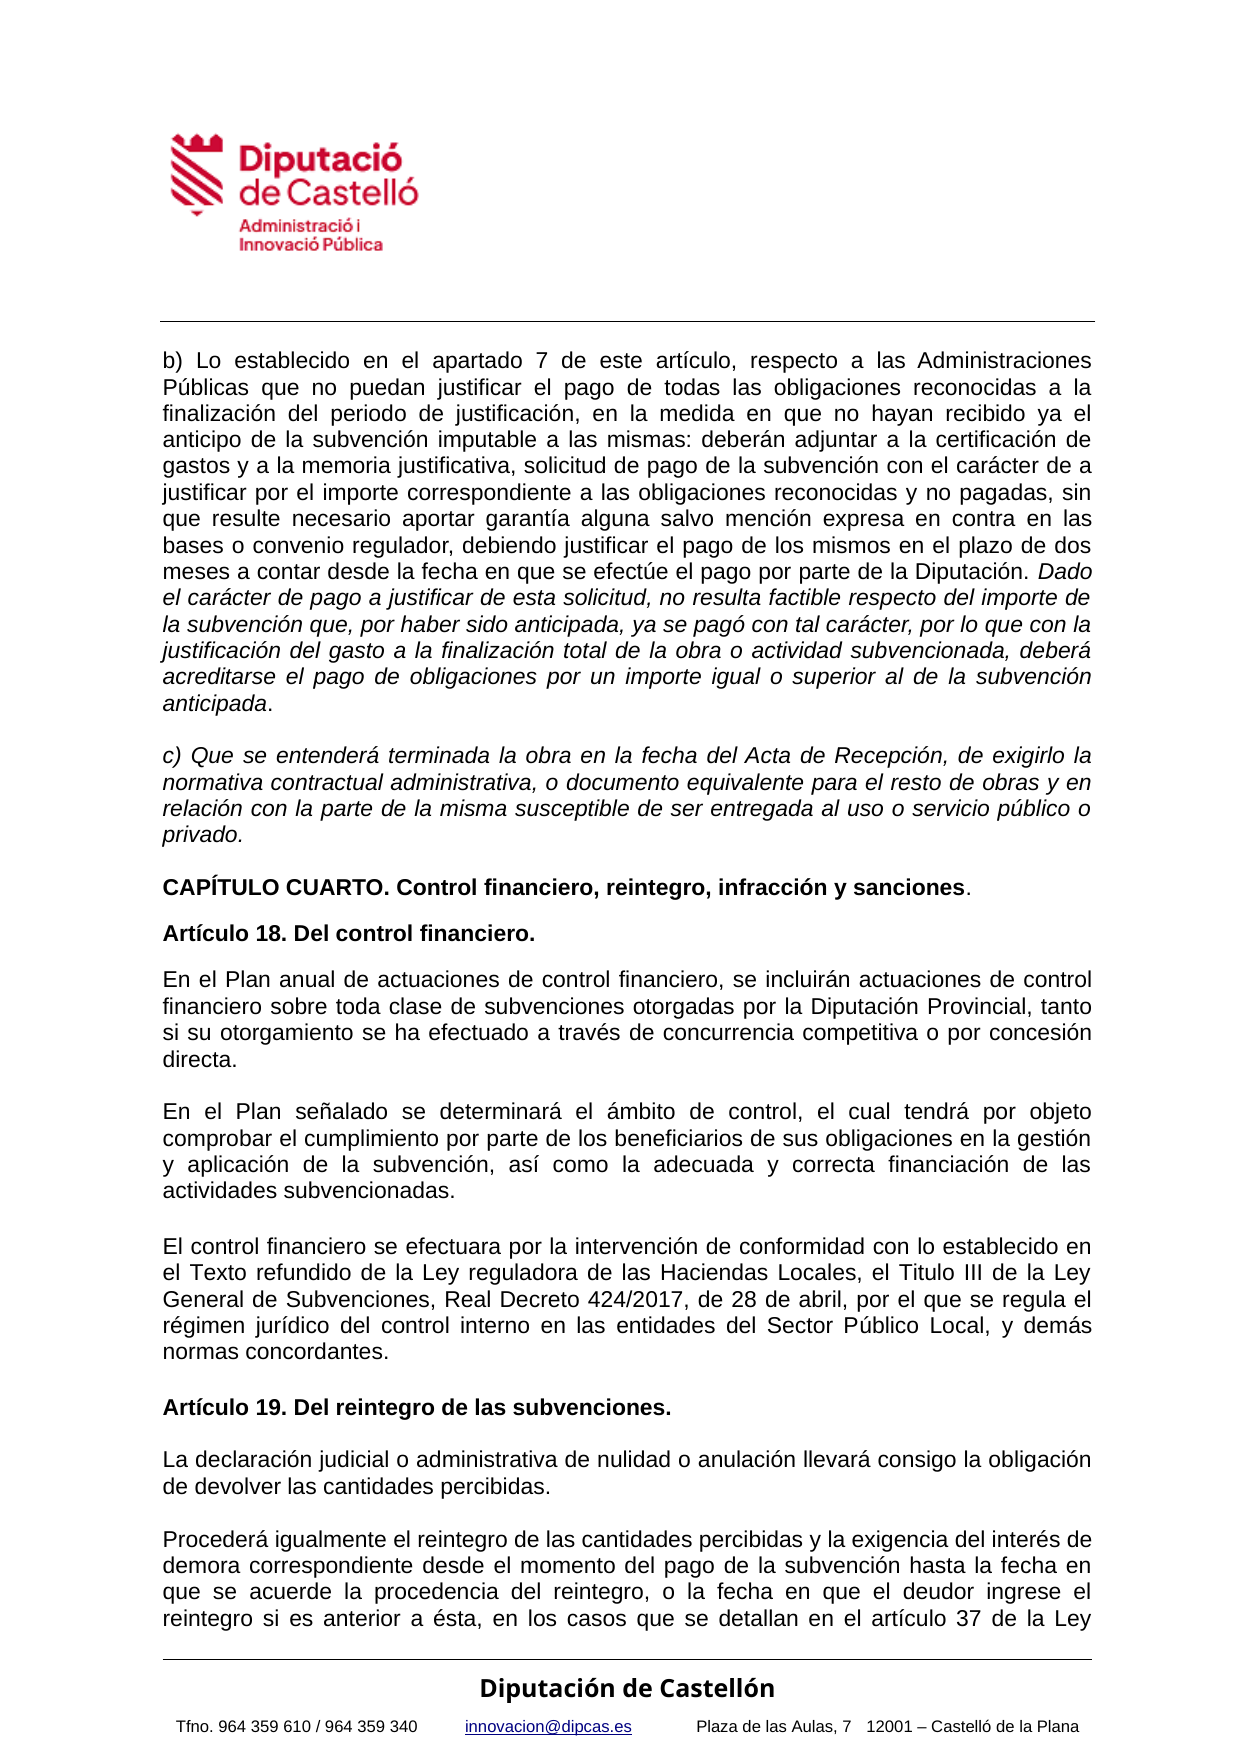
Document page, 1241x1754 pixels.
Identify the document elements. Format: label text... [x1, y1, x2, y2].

picture [165, 124, 430, 265]
text La declaración judicial o administrativa de nulidad o anulación llevará consigo la obligación de devolver las cantidades percibidas. [162, 1446, 1092, 1499]
text CAPÍTULO CUARTO. Control financiero, reintegro, infracción y sanciones. [162, 874, 1092, 901]
text c) Que se entenderá terminada la obra en la fecha del Acta de Recepción, de exigirlo la normativa contractual administrativa, o documento equivalente para el resto de obras y en relación con la parte de la misma susceptible de ser entregada al uso o servicio público o privado. [162, 742, 1092, 848]
text Procederá igualmente el reintegro de las cantidades percibidas y la exigencia del interés de demora correspondiente desde el momento del pago de la subvención hasta la fecha en que se acuerde la procedencia del reintegro, o la fecha en que el deudor ingrese el reintegro si es anterior a ésta, en los casos que se detallan en el artículo 37 de la Ley [162, 1526, 1092, 1631]
text El control financiero se efectuara por la intervención de conformidad con lo establecido en el Texto refundido de la Ley reguladora de las Haciendas Locales, el Titulo III de la Ley General de Subvenciones, Real Decreto 424/2017, de 28 de abril, por el que se regula el régimen jurídico del control interno en las entidades del Sector Público Local, y demás normas concordantes. [162, 1233, 1092, 1364]
text En el Plan señalado se determinará el ámbito de control, el cual tendrá por objeto comprobar el cumplimiento por parte de los beneficiarios de sus obligaciones en la gestión y aplicación de la subvención, así como la adecuada y correcta financiación de las actividades subvencionadas. [162, 1098, 1092, 1204]
text En el Plan anual de actuaciones de control financiero, se incluirán actuaciones de control financiero sobre toda clase de subvenciones otorgadas por la Diputación Provincial, tanto si su otorgamiento se ha efectuado a través de concurrencia competitiva o por concesión directa. [162, 966, 1092, 1072]
text Artículo 18. Del control financiero. [162, 920, 1092, 947]
subtitle Artículo 19. Del reintegro de las subvenciones. [162, 1394, 1092, 1420]
text b) Lo establecido en el apartado 7 de este artículo, respecto a las Administraciones Públicas que no puedan justificar el pago de todas las obligaciones reconocidas a la finalización del periodo de justificación, en la medida en que no hayan recibido ya el anticipo de la subvención imputable a las mismas: deberán adjuntar a la certificación de gastos y a la memoria justificativa, solicitud de pago de la subvención con el carácter de a justificar por el importe correspondiente a las obligaciones reconocidas y no pagadas, sin que resulte necesario aportar garantía alguna salvo mención expresa en contra en las bases o convenio regulador, debiendo justificar el pago de los mismos en el plazo de dos meses a contar desde la fecha en que se efectúe el pago por parte de la Diputación. Dado el carácter de pago a justificar de esta solicitud, no resulta factible respecto del importe de la subvención que, por haber sido anticipada, ya se pagó con tal carácter, por lo que con la justificación del gasto a la finalización total de la obra o actividad subvencionada, deberá acreditarse el pago de obligaciones por un importe igual o superior al de la subvención anticipada. [162, 347, 1092, 716]
